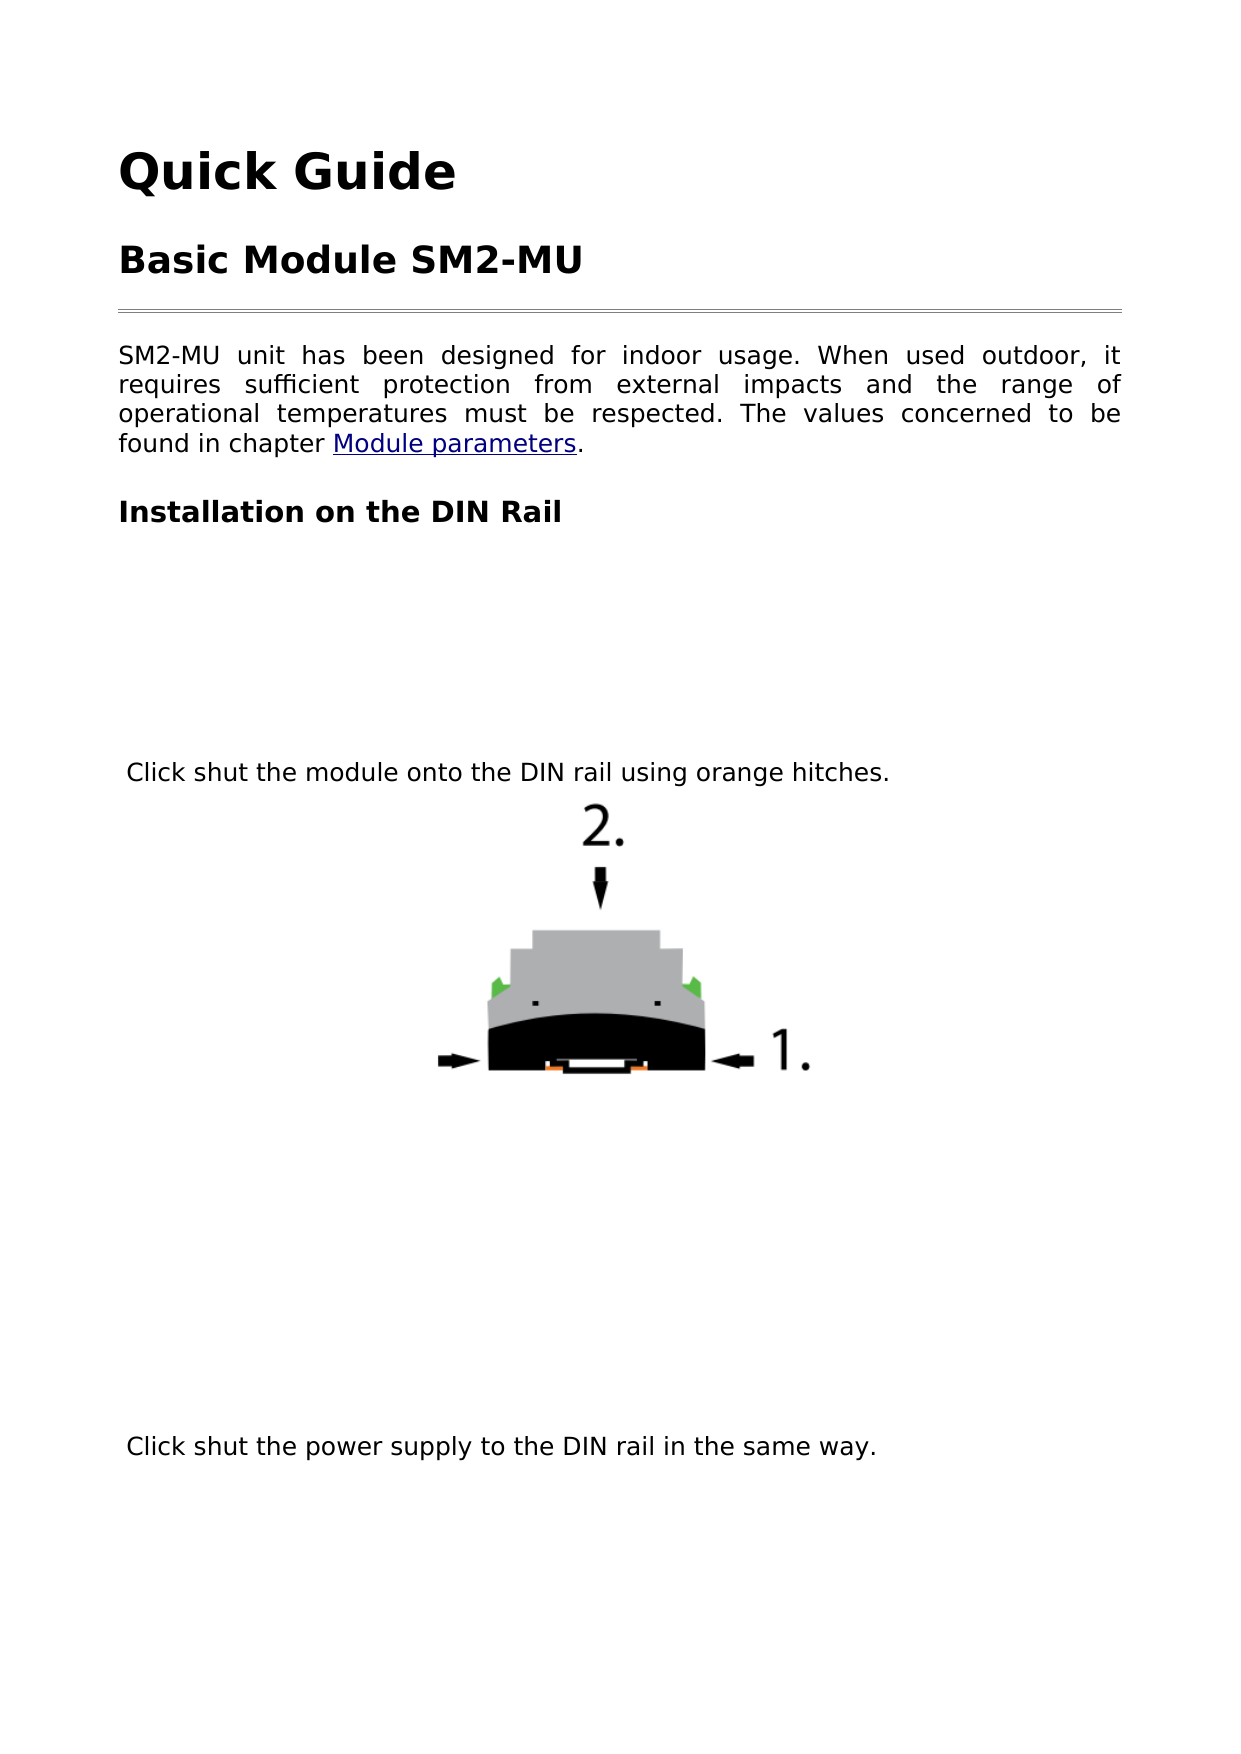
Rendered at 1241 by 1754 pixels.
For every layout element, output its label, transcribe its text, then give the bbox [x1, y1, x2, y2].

text Click shut the module onto the DIN rail using orange hitches. [118, 613, 1122, 788]
subtitle Installation on the DIN Rail [118, 496, 1122, 529]
subtitle Basic Module SM2-MU [118, 239, 1122, 282]
subtitle Quick Guide [118, 143, 1122, 201]
text Click shut the power supply to the DIN rail in the same way. [118, 1344, 1122, 1461]
text SM2-MU unit has been designed for indoor usage. When used outdoor, it requires sufficient protection from external impacts and the range of operational temperatures must be respected. The values concerned to be found in chapter Module parameters. [118, 341, 1122, 458]
picture [424, 800, 816, 1087]
